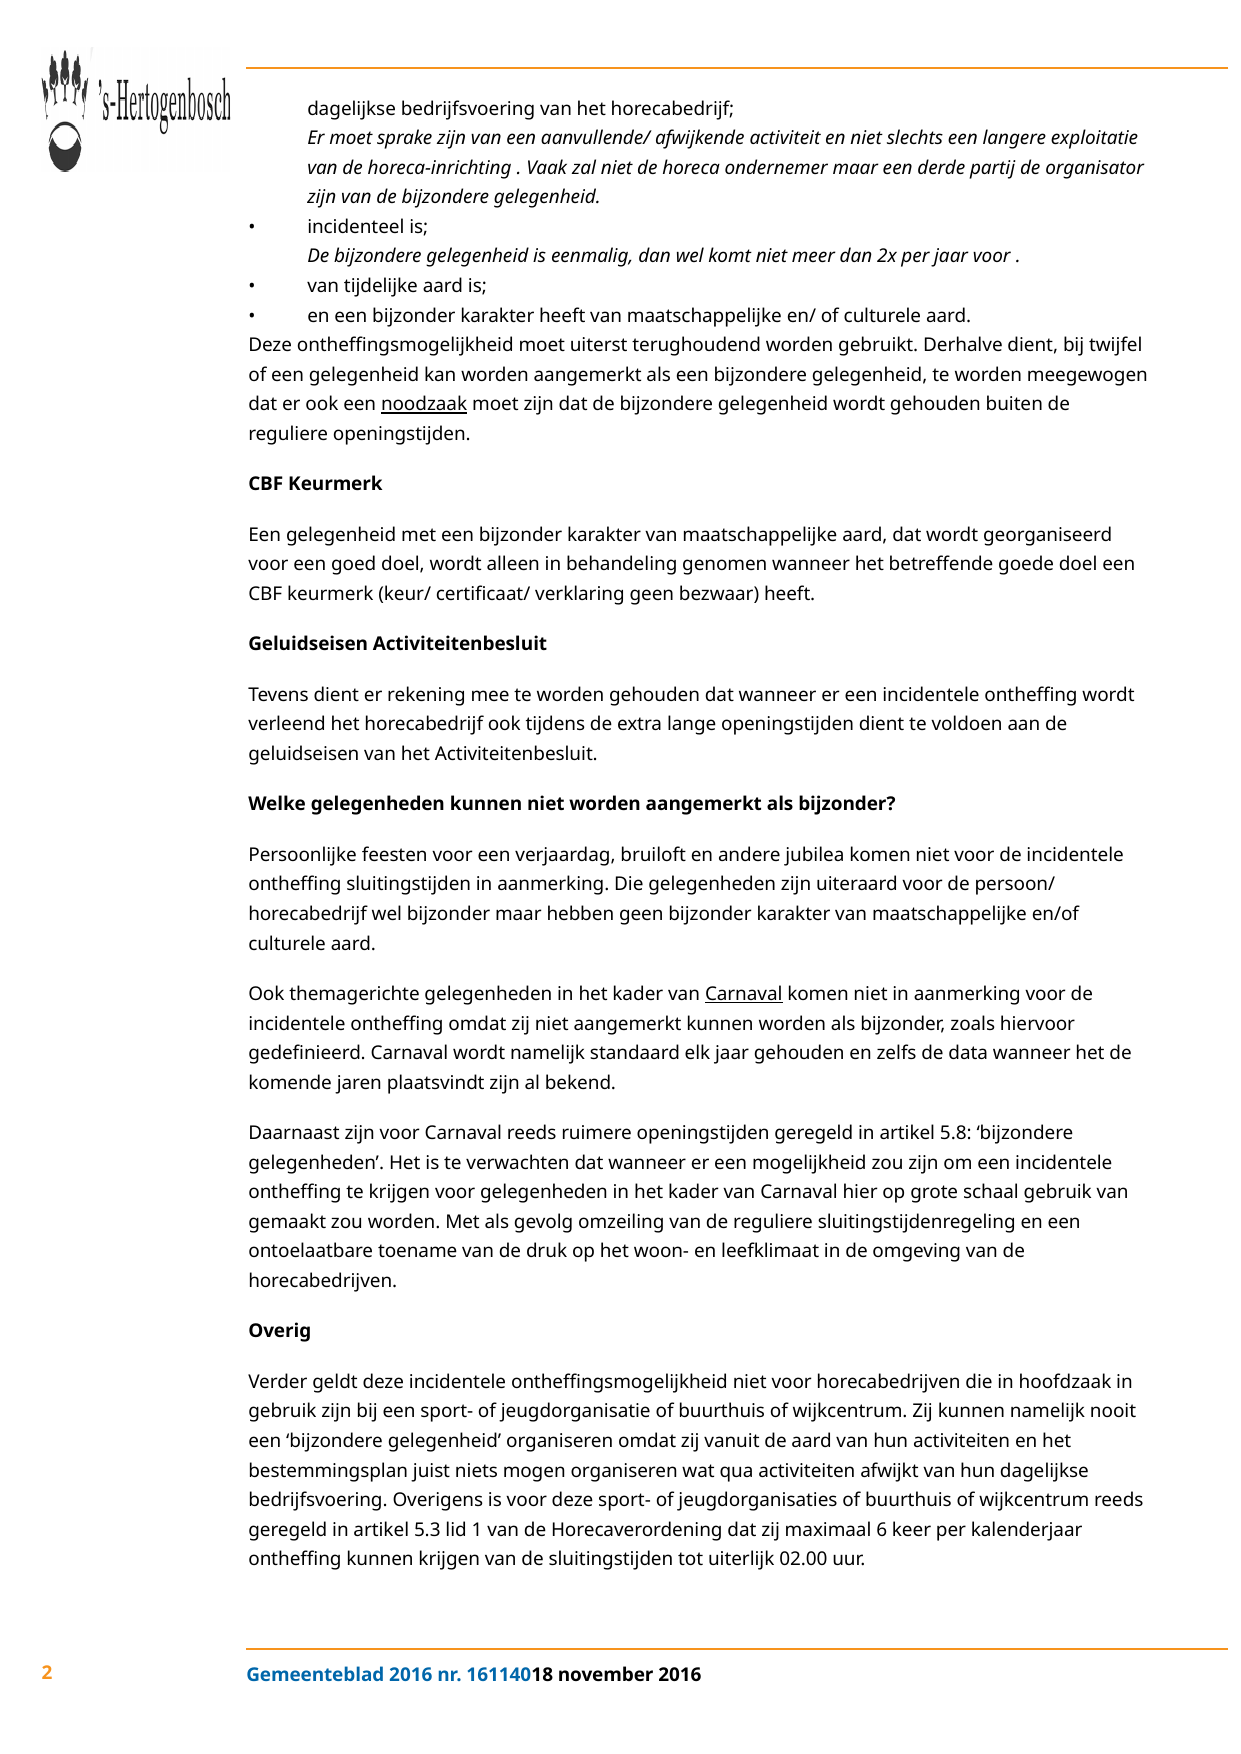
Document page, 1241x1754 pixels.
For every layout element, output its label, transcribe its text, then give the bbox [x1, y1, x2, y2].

text Overig [248, 1318, 1152, 1343]
text Welke gelegenheden kunnen niet worden aangemerkt als bijzonder? [248, 791, 1152, 816]
text Geluidseisen Activiteitenbesluit [248, 631, 1152, 656]
picture [41, 47, 231, 172]
text CBF Keurmerk [248, 471, 1152, 496]
text Ook themagerichte gelegenheden in het kader van Carnaval komen niet in aanmerking voor de incidentele ontheffing omdat zij niet aangemerkt kunnen worden als bijzonder, zoals hiervoor gedefinieerd. Carnaval wordt namelijk standaard elk jaar gehouden en zelfs de data wanneer het de komende jaren plaatsvindt zijn al bekend. [248, 980, 1152, 1095]
text Persoonlijke feesten voor een verjaardag, bruiloft en andere jubilea komen niet voor de incidentele ontheffing sluitingstijden in aanmerking. Die gelegenheden zijn uiteraard voor de persoon/ horecabedrijf wel bijzonder maar hebben geen bijzonder karakter van maatschappelijke en/of culturele aard. [248, 841, 1152, 956]
list van tijdelijke aard is; [248, 272, 1152, 298]
list Er moet sprake zijn van een aanvullende/ afwijkende activiteit en niet slechts een langere exploitatie van de horeca-inrichting . Vaak zal niet de horeca ondernemer maar een derde partij de organisator zijn van de bijzondere gelegenheid. [248, 124, 1152, 209]
list en een bijzonder karakter heeft van maatschappelijke en/ of culturele aard. [248, 302, 1152, 328]
list De bijzondere gelegenheid is eenmalig, dan wel komt niet meer dan 2x per jaar voor . [248, 243, 1152, 268]
text Daarnaast zijn voor Carnaval reeds ruimere openingstijden geregeld in artikel 5.8: ‘bijzondere gelegenheden’. Het is te verwachten dat wanneer er een mogelijkheid zou zijn om een incidentele ontheffing te krijgen voor gelegenheden in het kader van Carnaval hier op grote schaal gebruik van gemaakt zou worden. Met als gevolg omzeiling van de reguliere sluitingstijdenregeling en een ontoelaatbare toename van de druk op het woon- en leefklimaat in de omgeving van de horecabedrijven. [248, 1119, 1152, 1293]
text Tevens dient er rekening mee te worden gehouden dat wanneer er een incidentele ontheffing wordt verleend het horecabedrijf ook tijdens de extra lange openingstijden dient te voldoen aan de geluidseisen van het Activiteitenbesluit. [248, 681, 1152, 766]
text Deze ontheffingsmogelijkheid moet uiterst terughoudend worden gebruikt. Derhalve dient, bij twijfel of een gelegenheid kan worden aangemerkt als een bijzondere gelegenheid, te worden meegewogen dat er ook een noodzaak moet zijn dat de bijzondere gelegenheid wordt gehouden buiten de reguliere openingstijden. [248, 331, 1152, 446]
text Een gelegenheid met een bijzonder karakter van maatschappelijke aard, dat wordt georganiseerd voor een goed doel, wordt alleen in behandeling genomen wanneer het betreffende goede doel een CBF keurmerk (keur/ certificaat/ verklaring geen bezwaar) heeft. [248, 521, 1152, 606]
list incidenteel is; [248, 213, 1152, 239]
text Verder geldt deze incidentele ontheffingsmogelijkheid niet voor horecabedrijven die in hoofdzaak in gebruik zijn bij een sport- of jeugdorganisatie of buurthuis of wijkcentrum. Zij kunnen namelijk nooit een ‘bijzondere gelegenheid’ organiseren omdat zij vanuit de aard van hun activiteiten en het bestemmingsplan juist niets mogen organiseren wat qua activiteiten afwijkt van hun dagelijkse bedrijfsvoering. Overigens is voor deze sport- of jeugdorganisaties of buurthuis of wijkcentrum reeds geregeld in artikel 5.3 lid 1 van de Horecaverordening dat zij maximaal 6 keer per kalenderjaar ontheffing kunnen krijgen van de sluitingstijden tot uiterlijk 02.00 uur. [248, 1368, 1152, 1571]
list dagelijkse bedrijfsvoering van het horecabedrijf; [248, 95, 1152, 121]
